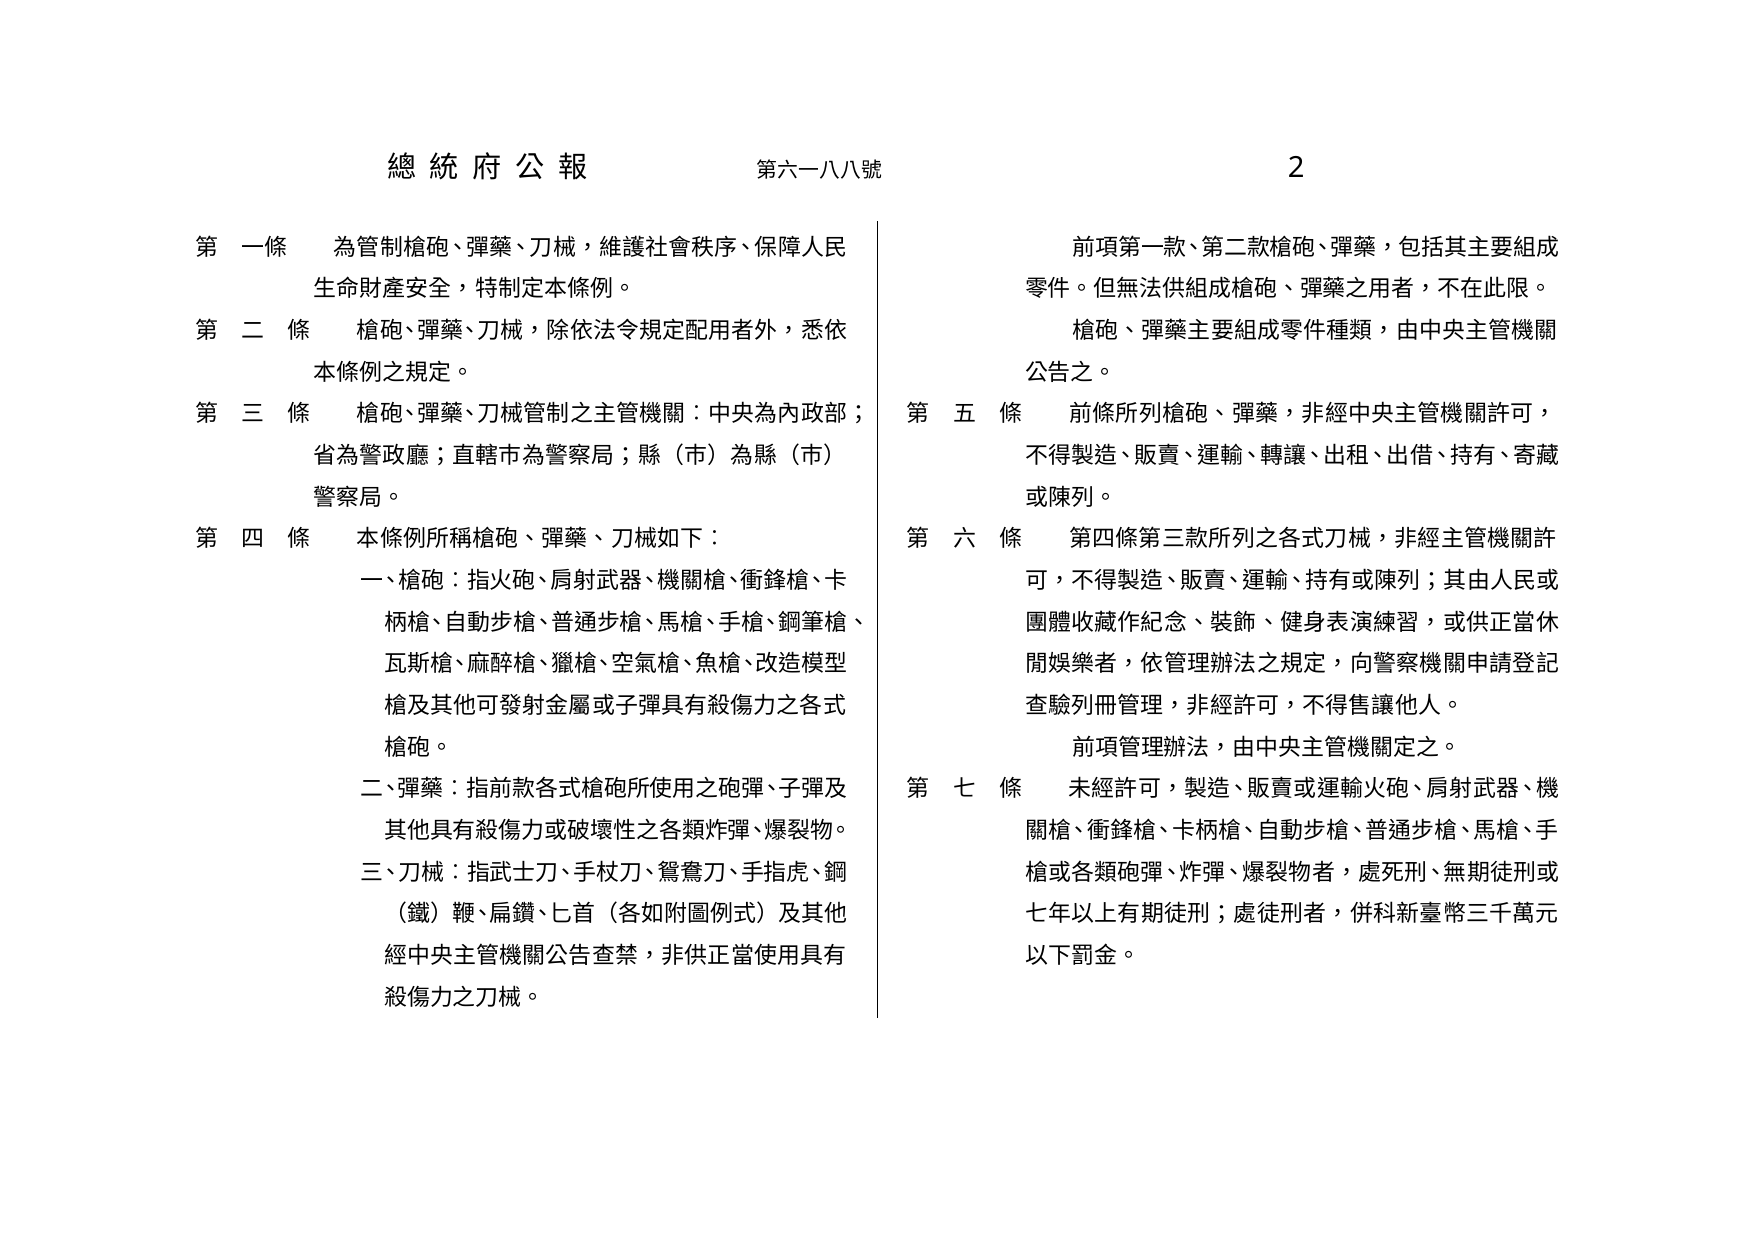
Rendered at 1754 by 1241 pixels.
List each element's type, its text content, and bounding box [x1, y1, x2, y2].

text 前項第一款、第二款槍砲、彈藥，包括其主要組成零件。但無法供組成槍砲、彈藥之用者，不在此限。 [1025, 222, 1559, 305]
text 一、槍砲︰指火砲、肩射武器、機關槍、衝鋒槍、卡柄槍、自動步槍、普通步槍、馬槍、手槍、鋼筆槍、瓦斯槍、麻醉槍、獵槍、空氣槍、魚槍、改造模型槍及其他可發射金屬或子彈具有殺傷力之各式槍砲。 [360, 555, 847, 763]
text 第 四 條 本條例所稱槍砲、彈藥、刀械如下︰ [195, 513, 847, 555]
text 第 一條 為管制槍砲、彈藥、刀械，維護社會秩序、保障人民生命財產安全，特制定本條例。 [195, 222, 847, 305]
text 前項管理辦法，由中央主管機關定之。 [1025, 722, 1559, 763]
text 二、彈藥︰指前款各式槍砲所使用之砲彈、子彈及其他具有殺傷力或破壞性之各類炸彈、爆裂物。 [360, 763, 847, 847]
text 第 二 條 槍砲、彈藥、刀械，除依法令規定配用者外，悉依本條例之規定。 [195, 305, 847, 388]
text 三、刀械︰指武士刀、手杖刀、鴛鴦刀、手指虎、鋼（鐵）鞭、扁鑽、匕首（各如附圖例式）及其他經中央主管機關公告查禁，非供正當使用具有殺傷力之刀械。 [360, 847, 847, 1013]
text 第 六 條 第四條第三款所列之各式刀械，非經主管機關許可，不得製造、販賣、運輸、持有或陳列；其由人民或團體收藏作紀念、裝飾、健身表演練習，或供正當休閒娛樂者，依管理辦法之規定，向警察機關申請登記查驗列冊管理，非經許可，不得售讓他人。 [907, 513, 1559, 722]
text 第 七 條 未經許可，製造、販賣或運輸火砲、肩射武器、機關槍、衝鋒槍、卡柄槍、自動步槍、普通步槍、馬槍、手槍或各類砲彈、炸彈、爆裂物者，處死刑、無期徒刑或七年以上有期徒刑；處徒刑者，併科新臺幣三千萬元以下罰金。 [907, 763, 1559, 972]
text 第 五 條 前條所列槍砲、彈藥，非經中央主管機關許可，不得製造、販賣、運輸、轉讓、出租、出借、持有、寄藏或陳列。 [907, 388, 1559, 513]
text 槍砲、彈藥主要組成零件種類，由中央主管機關公告之。 [1025, 305, 1559, 388]
text 第 三 條 槍砲、彈藥、刀械管制之主管機關︰中央為內政部；省為警政廳；直轄巿為警察局；縣（巿）為縣（巿）警察局。 [195, 388, 847, 513]
